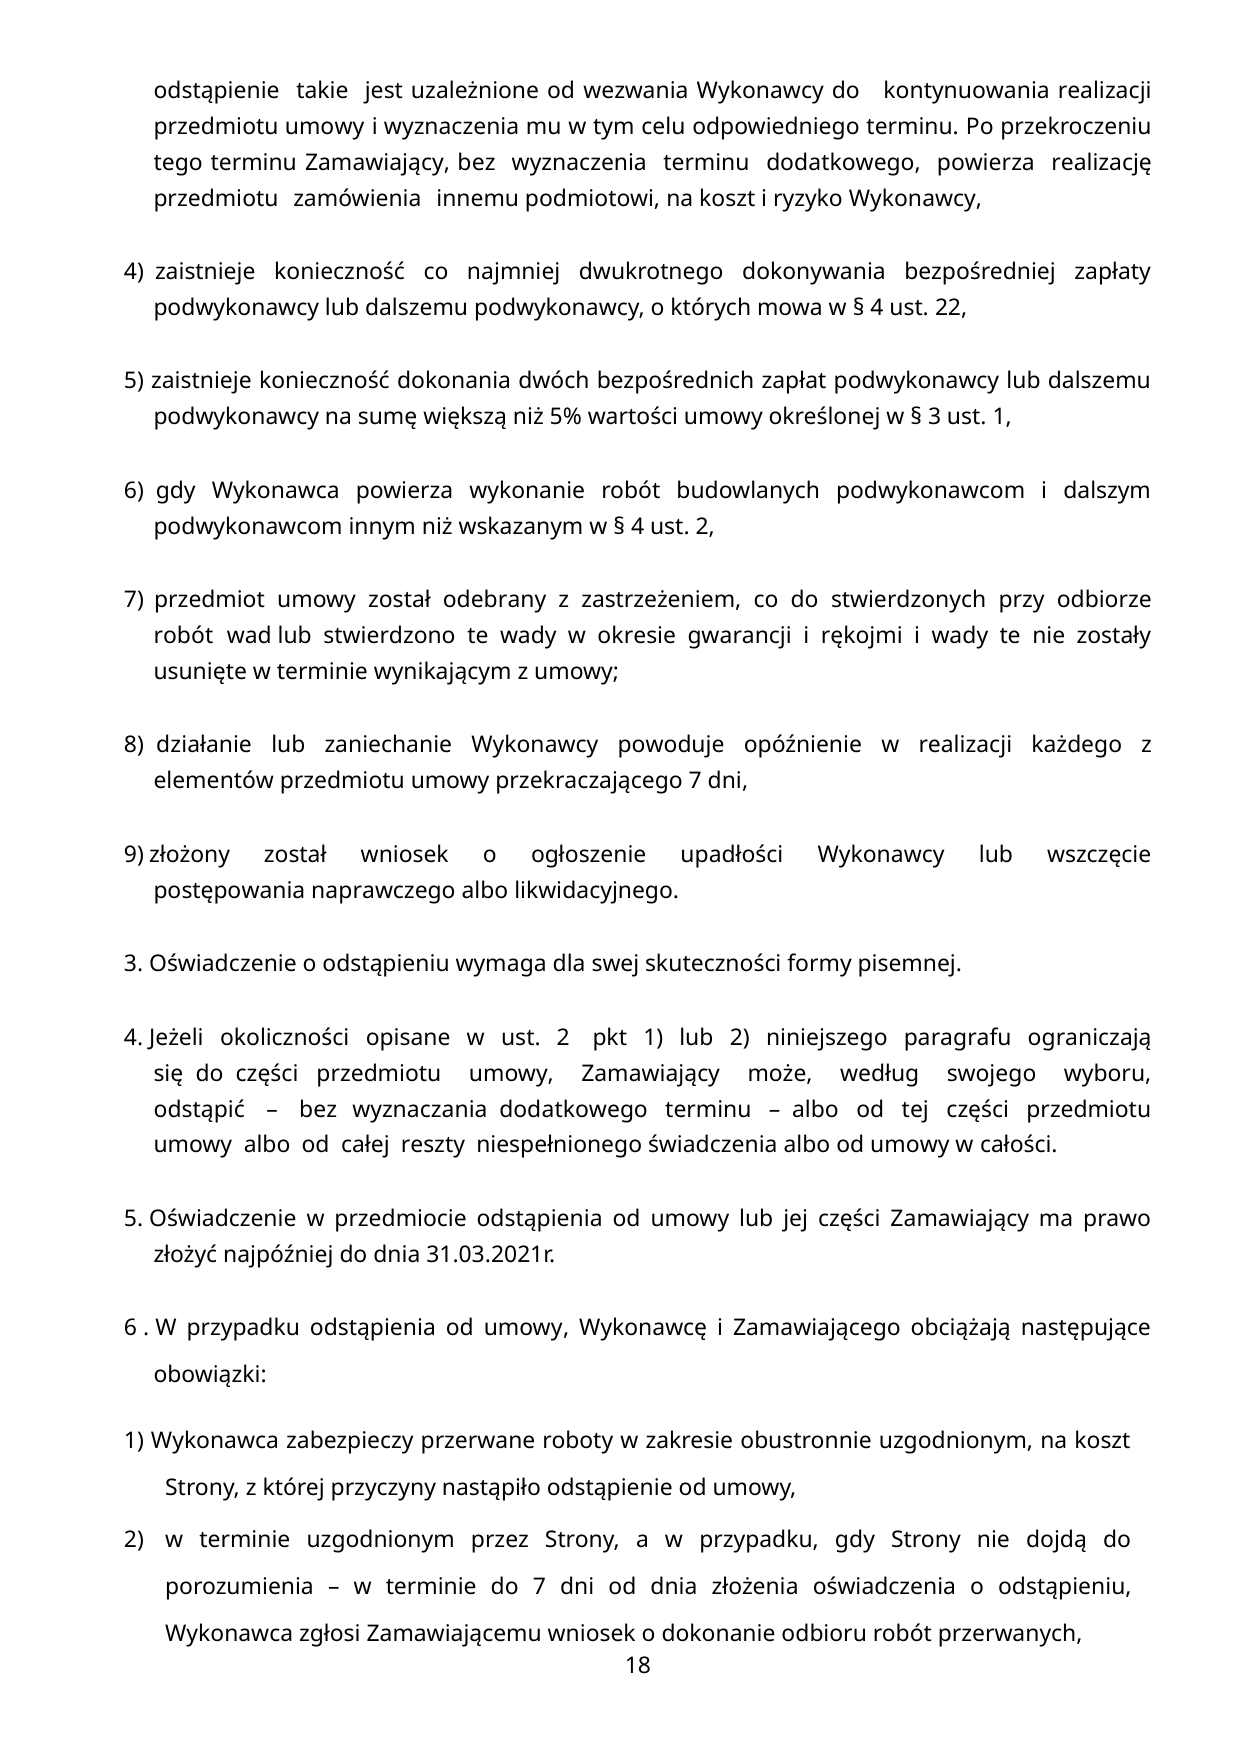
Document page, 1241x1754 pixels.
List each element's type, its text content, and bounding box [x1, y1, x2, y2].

text 7) przedmiot umowy został odebrany z zastrzeżeniem, co do stwierdzonych przy odbiorze robót wad lub stwierdzono te wady w okresie gwarancji i rękojmi i wady te nie zostały usunięte w terminie wynikającym z umowy; [124, 583, 1152, 686]
text 6) gdy Wykonawca powierza wykonanie robót budowlanych podwykonawcom i dalszym podwykonawcom innym niż wskazanym w § 4 ust. 2, [124, 474, 1152, 541]
text 6.W przypadku odstąpienia od umowy, Wykonawcę i Zamawiającego obciążają następujące obowiązki: [124, 1311, 1152, 1389]
text 1) Wykonawca zabezpieczy przerwane roboty w zakresie obustronnie uzgodnionym, na koszt Strony, z której przyczyny nastąpiło odstąpienie od umowy, [124, 1423, 1132, 1502]
text 8) działanie lub zaniechanie Wykonawcy powoduje opóźnienie w realizacji każdego z elementów przedmiotu umowy przekraczającego 7 dni, [124, 728, 1152, 796]
list w terminie uzgodnionym przez Strony, a w przypadku, gdy Strony nie dojdą do porozumienia – w terminie do 7 dni od dnia złożenia oświadczenia o odstąpieniu, Wykonawca zgłosi Zamawiającemu wniosek o dokonanie odbioru robót przerwanych, [124, 1523, 1132, 1648]
text 4. Jeżeli okoliczności opisane w ust. 2 pkt 1) lub 2) niniejszego paragrafu ograniczają się do części przedmiotu umowy, Zamawiający może, według swojego wyboru, odstąpić – bez wyznaczania dodatkowego terminu – albo od tej części przedmiotu umowy albo od całej reszty niespełnionego świadczenia albo od umowy w całości. [124, 1021, 1152, 1160]
text 3. Oświadczenie o odstąpieniu wymaga dla swej skuteczności formy pisemnej. [124, 947, 1152, 978]
text 9) złożony został wniosek o ogłoszenie upadłości Wykonawcy lub wszczęcie postępowania naprawczego albo likwidacyjnego. [124, 838, 1152, 905]
text 5) zaistnieje konieczność dokonania dwóch bezpośrednich zapłat podwykonawcy lub dalszemu podwykonawcy na sumę większą niż 5% wartości umowy określonej w § 3 ust. 1, [124, 364, 1152, 432]
text odstąpienie takie jest uzależnione od wezwania Wykonawcy do kontynuowania realizacji przedmiotu umowy i wyznaczenia mu w tym celu odpowiedniego terminu. Po przekroczeniu tego terminu Zamawiający, bez wyznaczenia terminu dodatkowego, powierza realizację przedmiotu zamówienia innemu podmiotowi, na koszt i ryzyko Wykonawcy, [124, 74, 1152, 213]
text 4) zaistnieje konieczność co najmniej dwukrotnego dokonywania bezpośredniej zapłaty podwykonawcy lub dalszemu podwykonawcy, o których mowa w § 4 ust. 22, [124, 255, 1152, 322]
text 5. Oświadczenie w przedmiocie odstąpienia od umowy lub jej części Zamawiający ma prawo złożyć najpóźniej do dnia 31.03.2021r. [124, 1202, 1152, 1269]
